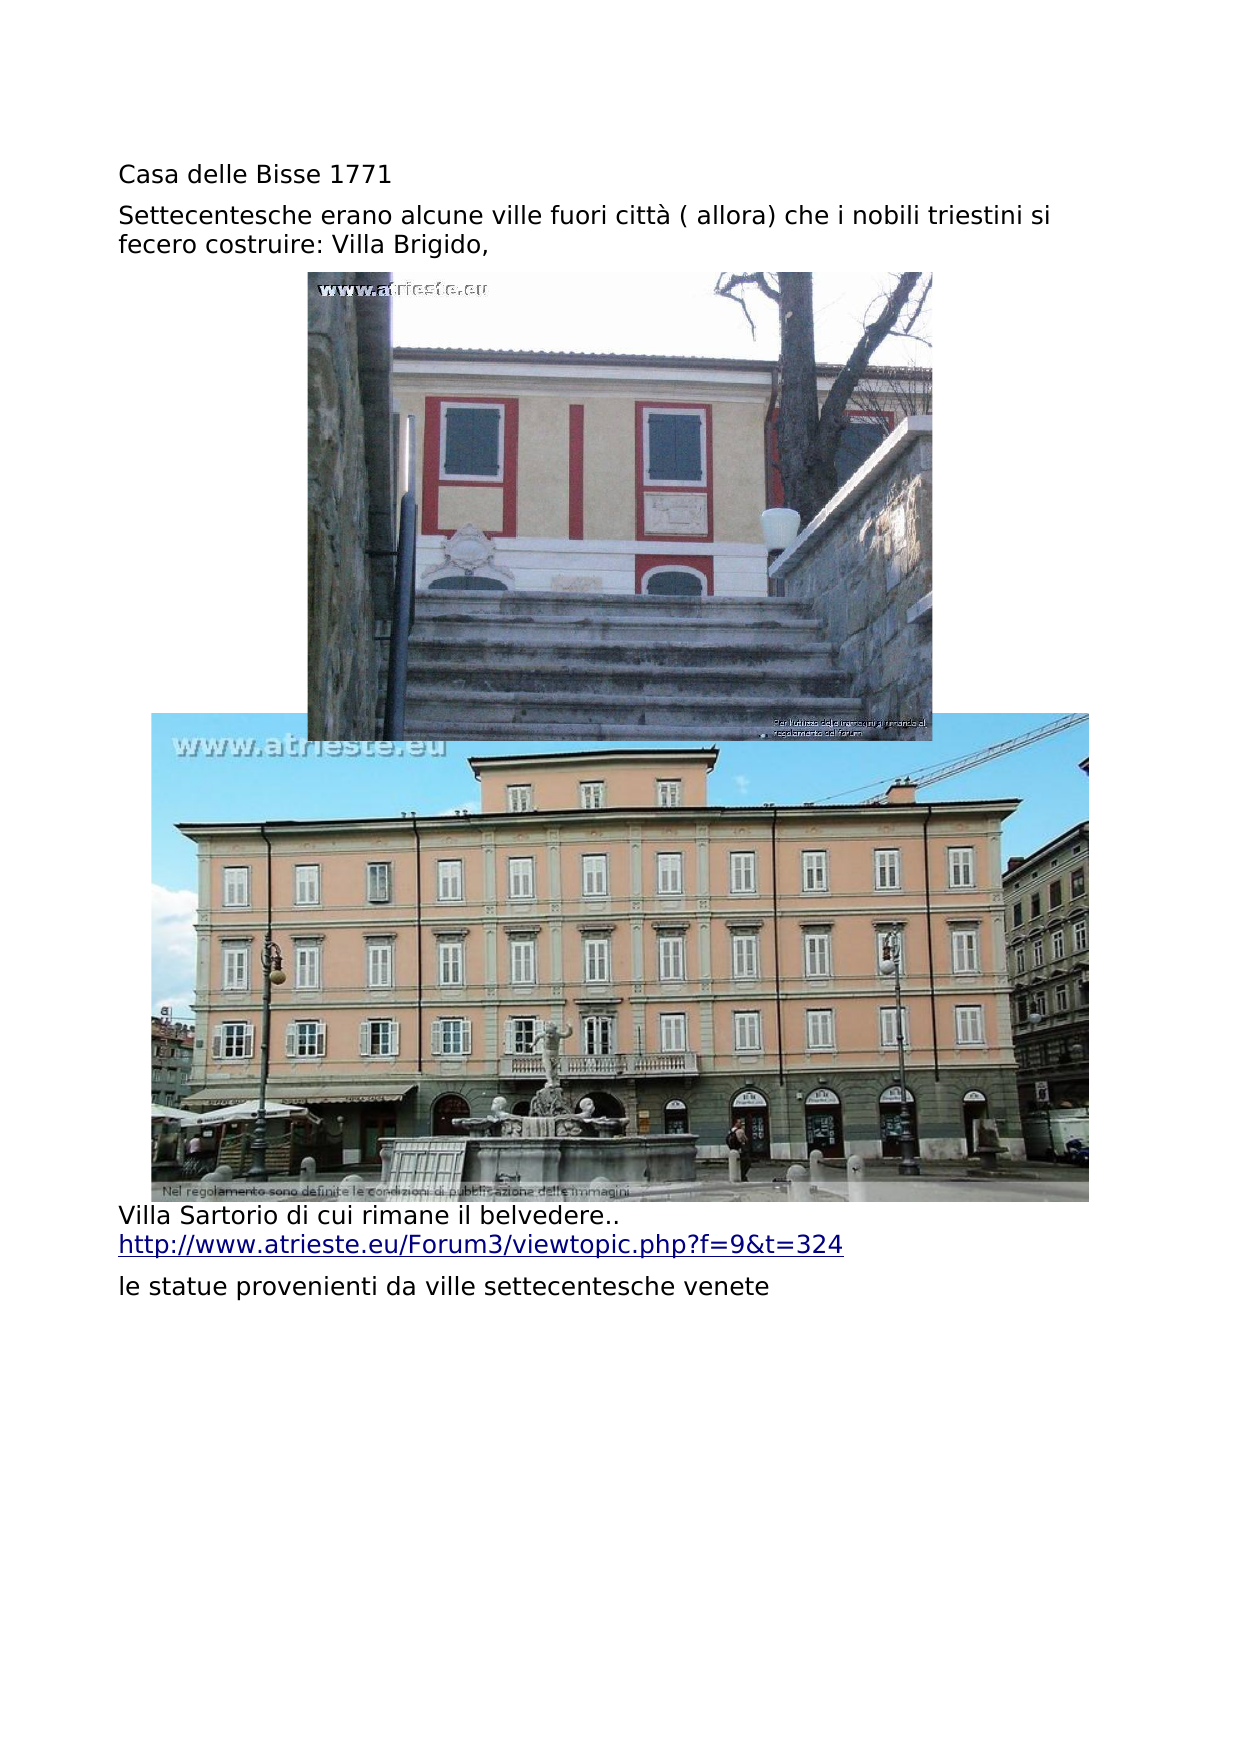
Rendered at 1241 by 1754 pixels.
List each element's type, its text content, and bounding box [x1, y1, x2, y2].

text Settecentesche erano alcune ville fuori città ( allora) che i nobili triestini si fecero costruire: Villa Brigido, [118, 201, 1122, 260]
text Villa Sartorio di cui rimane il belvedere.. http://www.atrieste.eu/Forum3/viewtopic.php?f=9&t=324 [118, 726, 1122, 1260]
picture [151, 272, 1089, 1202]
text Casa delle Bisse 1771 [118, 160, 1122, 189]
text le statue provenienti da ville settecentesche venete [118, 1272, 1122, 1301]
